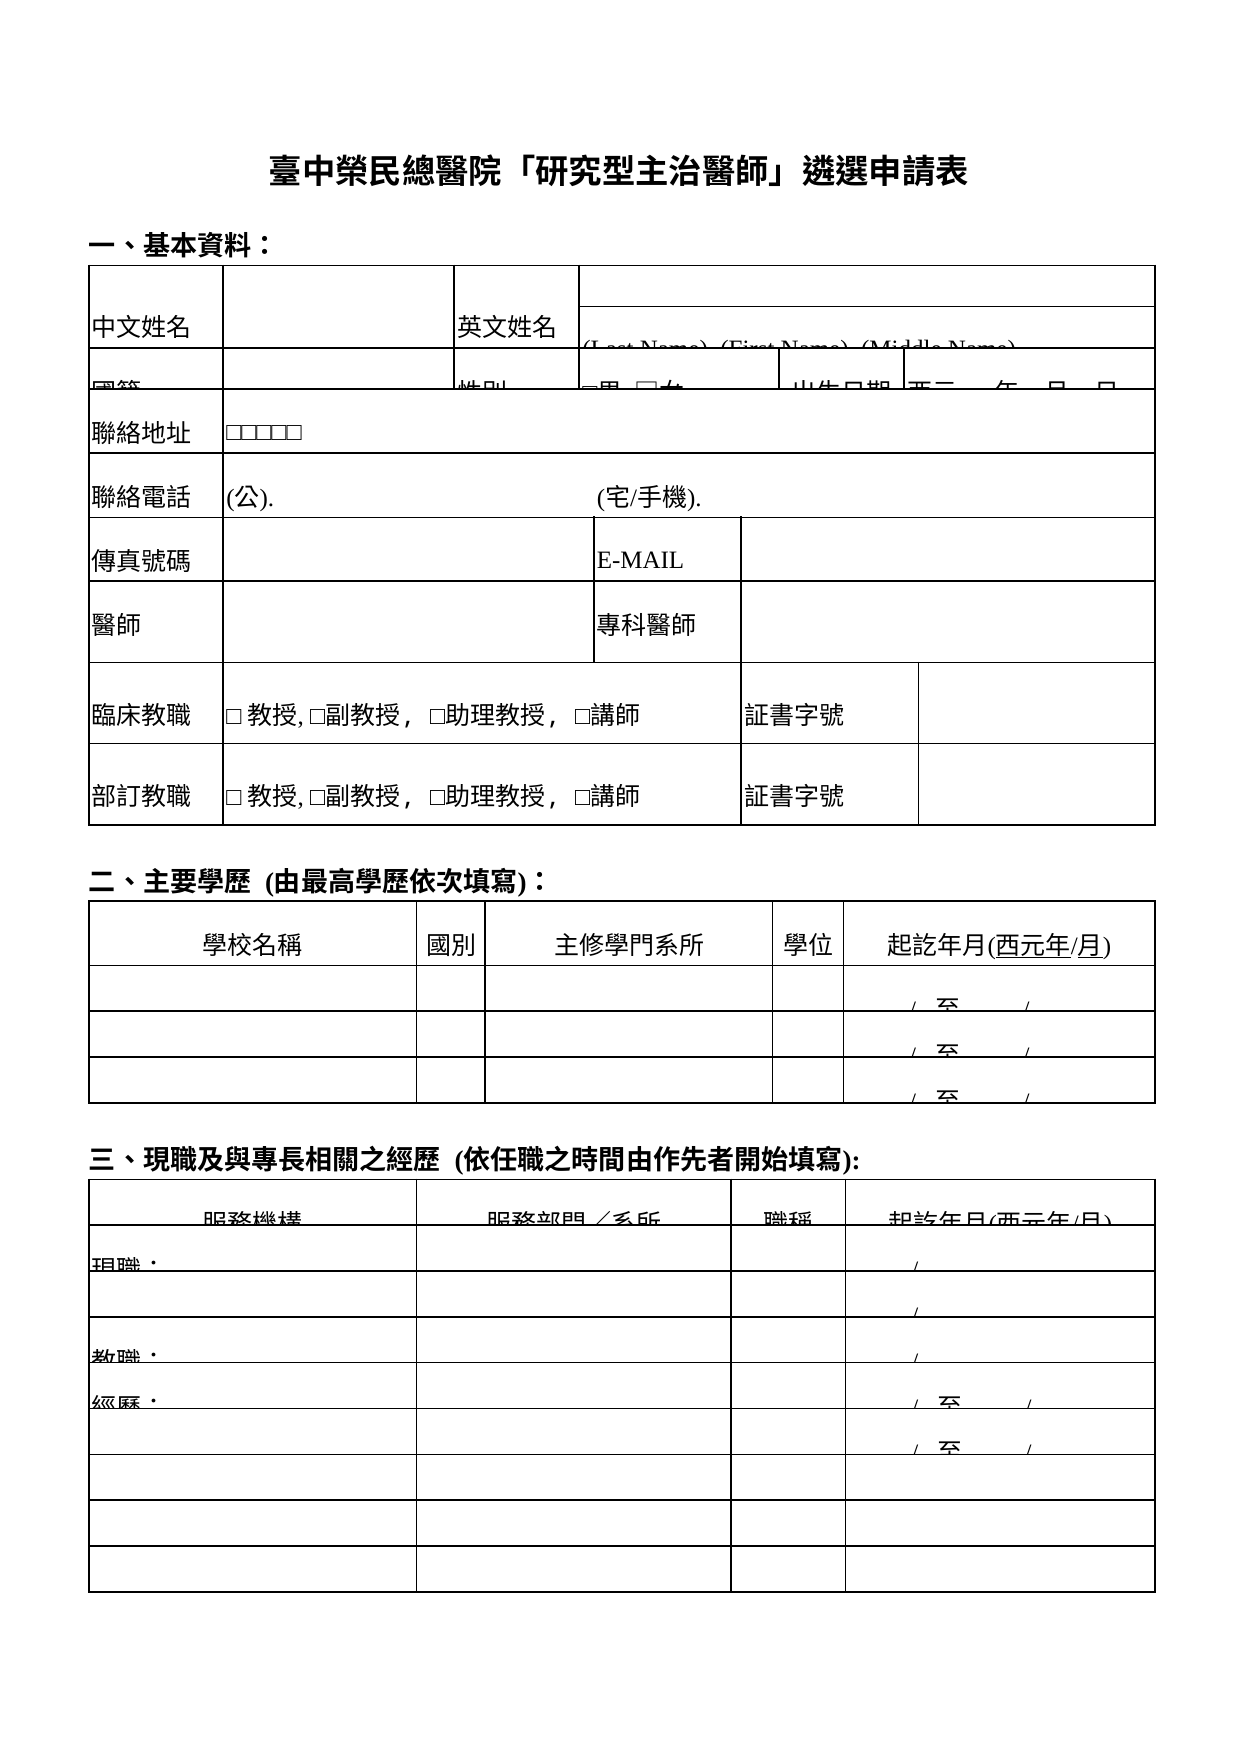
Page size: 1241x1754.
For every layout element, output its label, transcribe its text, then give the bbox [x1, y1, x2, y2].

table_cell [732, 1226, 845, 1270]
table_cell [417, 1058, 484, 1102]
table_cell [417, 1455, 730, 1499]
table_cell [919, 744, 1154, 824]
table_header [224, 266, 453, 347]
table_cell (公). [224, 454, 594, 516]
table_cell □男 □女 [580, 349, 778, 388]
text 臺中榮民總醫院「研究型主治醫師」遴選申請表 [89, 127, 1149, 189]
table_cell / 至 / [844, 1012, 1154, 1056]
text 二、主要學歷 (由最高學歷依次填寫)： [89, 838, 1152, 900]
table_cell [417, 1272, 730, 1316]
table_cell [732, 1318, 845, 1362]
table_cell 聯絡地址 [90, 390, 222, 452]
table_header 起訖年月(西元年/月) [846, 1180, 1154, 1224]
table_cell [417, 1318, 730, 1362]
table_header 中文姓名 [90, 266, 222, 347]
table_cell □□□□□ [224, 390, 1154, 452]
table_cell [919, 663, 1154, 743]
table_cell 傳真號碼 [90, 518, 222, 580]
table_cell / [846, 1318, 1154, 1362]
table_header 主修學門系所 [486, 902, 772, 964]
table_cell [732, 1547, 845, 1591]
table_cell [732, 1455, 845, 1499]
table_cell [732, 1272, 845, 1316]
table_header 服務機構 [90, 1180, 416, 1224]
table_cell [417, 1012, 484, 1056]
table_cell 經歷： [90, 1363, 416, 1408]
table_cell 部訂教職 [90, 744, 222, 824]
table_header [580, 266, 1154, 306]
table_cell 現職： [90, 1226, 416, 1270]
table_cell [486, 1012, 772, 1056]
table_cell 証書字號 [742, 744, 918, 824]
table_cell [732, 1363, 845, 1408]
table_cell [90, 1455, 416, 1499]
table_cell 醫師 證書字號 [90, 582, 222, 662]
table_header 職稱 [732, 1180, 845, 1224]
table_cell [224, 518, 593, 580]
table_header 學校名稱 [90, 902, 416, 964]
table_cell / [846, 1272, 1154, 1316]
table_cell 出生日期 [780, 349, 903, 388]
table_cell [417, 1501, 730, 1545]
table_cell 証書字號 [742, 663, 918, 743]
table_header 起訖年月(西元年/月) [844, 902, 1154, 964]
table_cell [486, 966, 772, 1010]
table_cell [732, 1409, 845, 1453]
table_cell / 至 / [846, 1409, 1154, 1453]
table_cell [732, 1501, 845, 1545]
table_header 服務部門／系所 [417, 1180, 730, 1224]
table_cell 國籍 [90, 349, 222, 388]
table_cell [417, 1363, 730, 1408]
table_cell [742, 518, 1154, 580]
table_cell 聯絡電話 [90, 454, 222, 516]
text 一、基本資料： [89, 202, 1152, 264]
table_header 英文姓名 [455, 266, 578, 347]
table_cell 國籍 [95, 383, 104, 388]
table_cell 教職： [90, 1318, 416, 1362]
table_cell [417, 1547, 730, 1591]
table_cell [90, 1409, 416, 1453]
table_header 國別 [417, 902, 484, 964]
table_cell [417, 1226, 730, 1270]
table_cell [417, 966, 484, 1010]
table_cell □ 教授, □副教授, □助理教授, □講師 [224, 663, 740, 743]
table_cell / 至 / [844, 966, 1154, 1010]
table_cell [224, 582, 593, 662]
table_cell [90, 1058, 416, 1102]
table_cell [90, 1547, 416, 1591]
table_cell [846, 1501, 1154, 1545]
table_cell [417, 1409, 730, 1453]
table_cell [773, 1058, 843, 1102]
table_cell / 至 / [844, 1058, 1154, 1102]
text 三、現職及與專長相關之經歷 (依任職之時間由作先者開始填寫): [89, 1116, 1152, 1178]
table_cell [742, 582, 1154, 662]
table_cell [90, 1012, 416, 1056]
table_cell 西元 年 月 日 [905, 349, 1154, 388]
table_cell E-MAIL [595, 518, 740, 580]
table_cell 性別 [455, 349, 578, 388]
table_cell / 至 / [846, 1363, 1154, 1408]
table_cell (宅/手機). [594, 454, 1154, 516]
table_cell [846, 1455, 1154, 1499]
table_cell [224, 349, 453, 388]
table_header 學位 [773, 902, 843, 964]
table_cell [486, 1058, 772, 1102]
table_cell [846, 1547, 1154, 1591]
table_cell 臨床教職 [90, 663, 222, 743]
table_cell [773, 966, 843, 1010]
table_cell 專科醫師 證書字號 [595, 582, 740, 662]
table_cell [773, 1012, 843, 1056]
table_cell □ 教授, □副教授, □助理教授, □講師 [224, 744, 740, 824]
table_cell [90, 966, 416, 1010]
table_cell (Last Name) (First Name) (Middle Name) [580, 307, 1154, 347]
table_cell / [846, 1226, 1154, 1270]
table_cell [90, 1272, 416, 1316]
table_cell [90, 1501, 416, 1545]
table_cell □男 □女 [637, 382, 656, 388]
